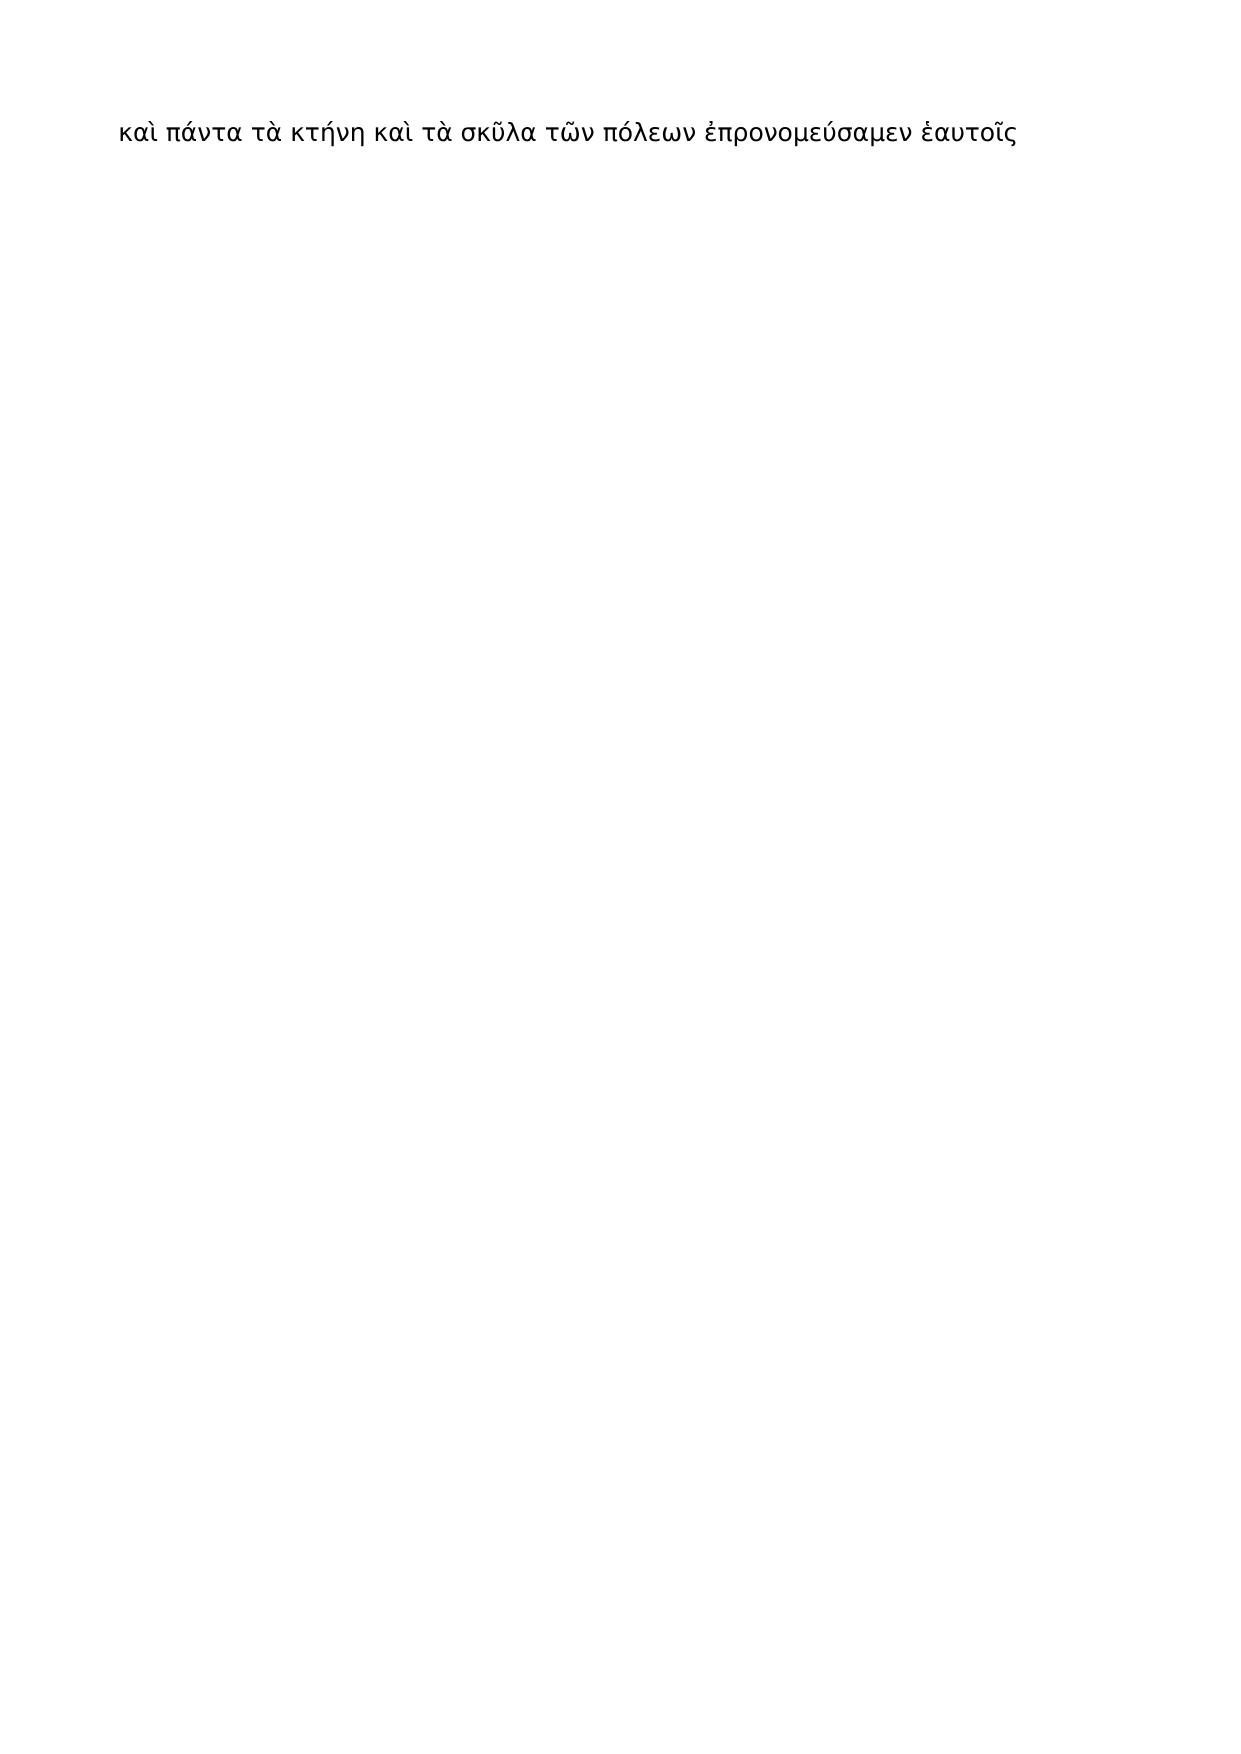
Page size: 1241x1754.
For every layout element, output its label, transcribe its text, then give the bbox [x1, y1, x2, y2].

text καὶ πάντα τὰ κτήνη καὶ τὰ σκῦλα τῶν πόλεων ἐπρονομεύσαμεν ἑαυτοῖς [118, 118, 1122, 147]
